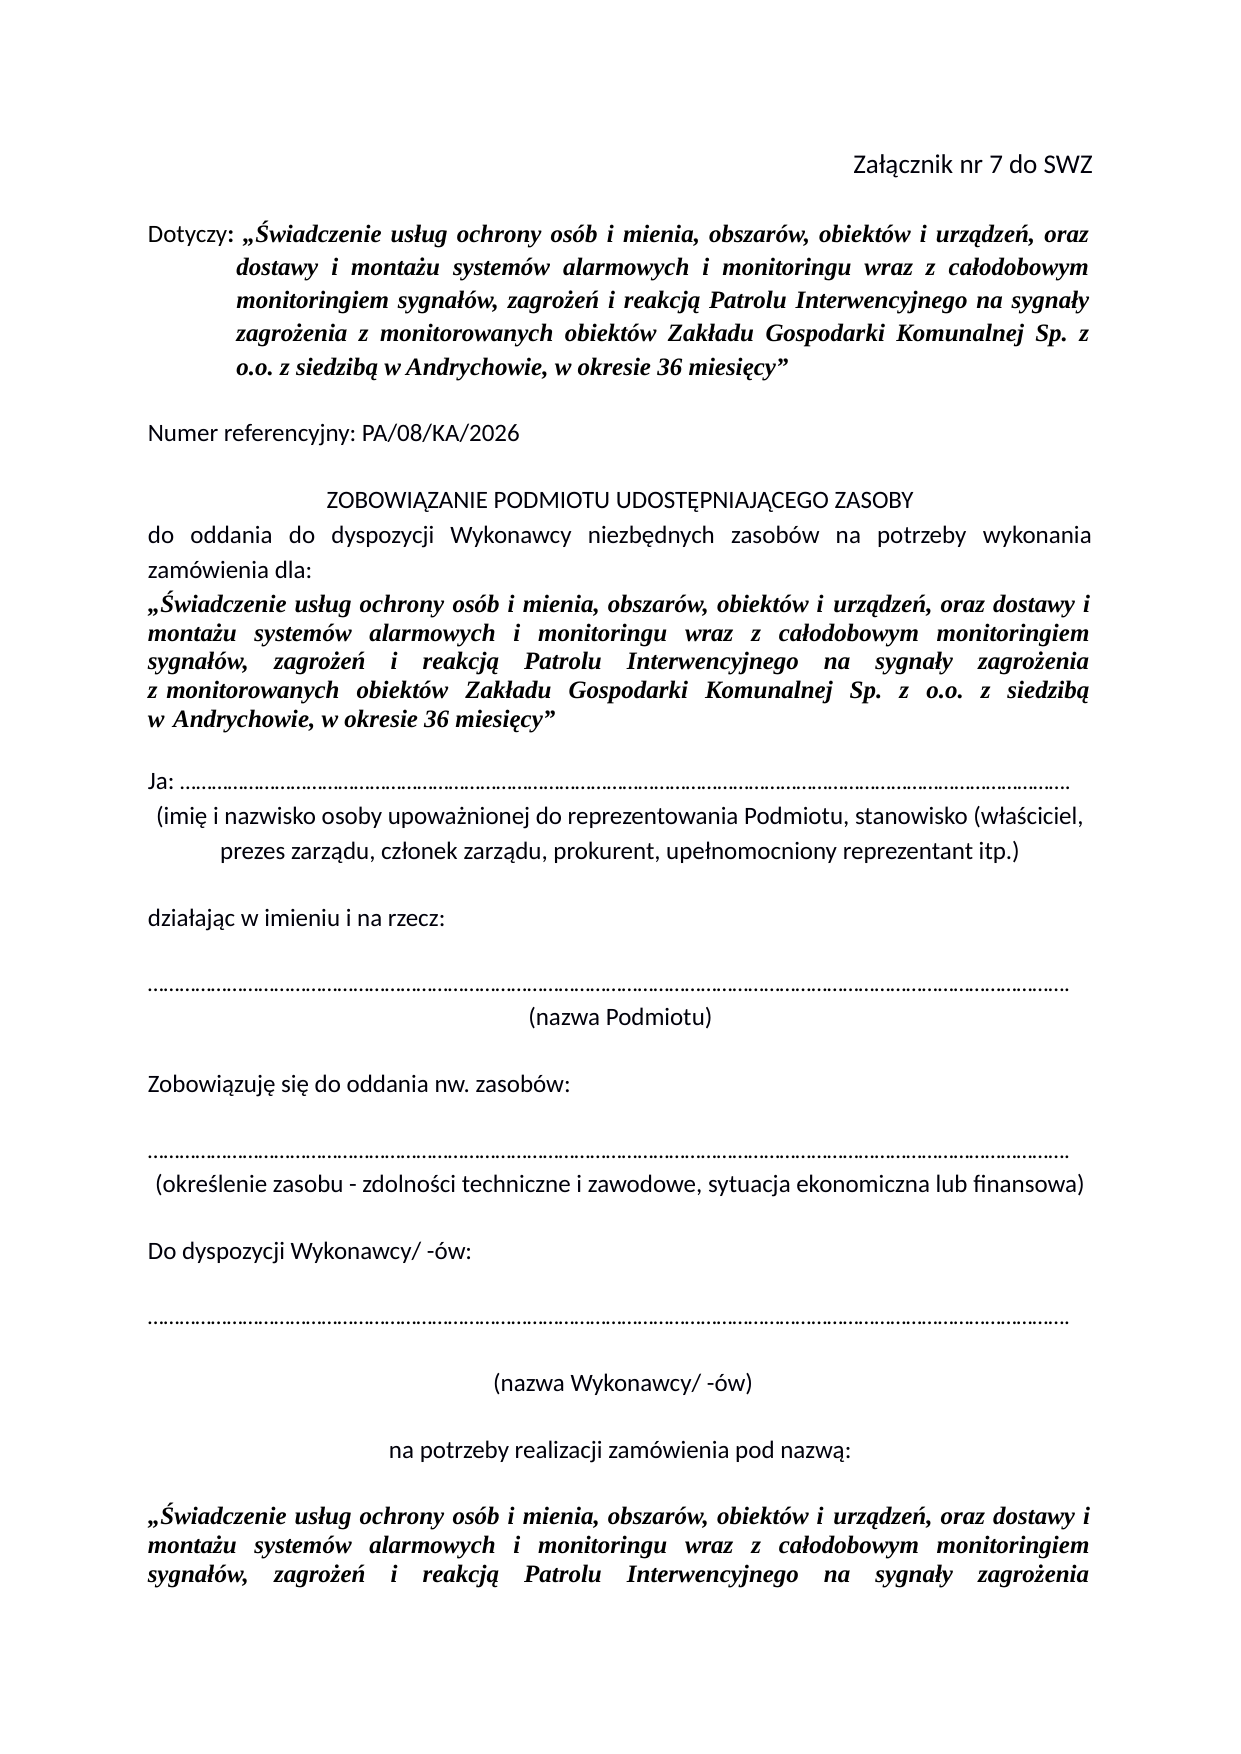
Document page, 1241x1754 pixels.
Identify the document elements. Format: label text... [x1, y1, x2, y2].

text ZOBOWIĄZANIE PODMIOTU UDOSTĘPNIAJĄCEGO ZASOBY [148, 484, 1093, 514]
text do oddania do dyspozycji Wykonawcy niezbędnych zasobów na potrzeby wykonania zamówienia dla: [148, 519, 1093, 584]
text (określenie zasobu - zdolności techniczne i zawodowe, sytuacja ekonomiczna lub finansowa) [148, 1168, 1093, 1198]
text działając w imieniu i na rzecz: [148, 902, 1093, 933]
text Numer referencyjny: PA/08/KA/2026 [148, 417, 1093, 447]
text Ja: ……………………………………………………………………………………………………………………………………………………. [148, 765, 1093, 795]
text na potrzeby realizacji zamówienia pod nazwą: [148, 1434, 1093, 1464]
text „Świadczenie usług ochrony osób i mienia, obszarów, obiektów i urządzeń, oraz dostawy i montażu systemów alarmowych i monitoringu wraz z całodobowym monitoringiem sygnałów, zagrożeń i reakcją Patrolu Interwencyjnego na sygnały zagrożenia z monitorowanych obiektów Zakładu Gospodarki Komunalnej Sp. z o.o. z siedzibą w Andrychowie, w okresie 36 miesięcy” [148, 589, 1093, 733]
text Dotyczy: „Świadczenie usług ochrony osób i mienia, obszarów, obiektów i urządzeń, oraz dostawy i montażu systemów alarmowych i monitoringu wraz z całodobowym monitoringiem sygnałów, zagrożeń i reakcją Patrolu Interwencyjnego na sygnały zagrożenia z monitorowanych obiektów Zakładu Gospodarki Komunalnej Sp. z o.o. z siedzibą w Andrychowie, w okresie 36 miesięcy” [148, 218, 1093, 380]
text „Świadczenie usług ochrony osób i mienia, obszarów, obiektów i urządzeń, oraz dostawy i montażu systemów alarmowych i monitoringu wraz z całodobowym monitoringiem sygnałów, zagrożeń i reakcją Patrolu Interwencyjnego na sygnały zagrożenia [148, 1501, 1093, 1587]
text (nazwa Podmiotu) [148, 1001, 1093, 1032]
text (nazwa Wykonawcy/ -ów) [148, 1367, 1093, 1397]
text Załącznik nr 7 do SWZ [148, 148, 1093, 181]
text Do dyspozycji Wykonawcy/ -ów: [148, 1235, 1093, 1266]
text …………………………………………………………………………………………………………………………………………………………. [148, 969, 1093, 997]
text Zobowiązuję się do oddania nw. zasobów: [148, 1069, 1093, 1099]
text …………………………………………………………………………………………………………………………………………………………. [148, 1302, 1093, 1330]
text …………………………………………………………………………………………………………………………………………………………. [148, 1136, 1093, 1164]
text (imię i nazwisko osoby upoważnionej do reprezentowania Podmiotu, stanowisko (właściciel, prezes zarządu, członek zarządu, prokurent, upełnomocniony reprezentant itp.) [148, 800, 1093, 865]
